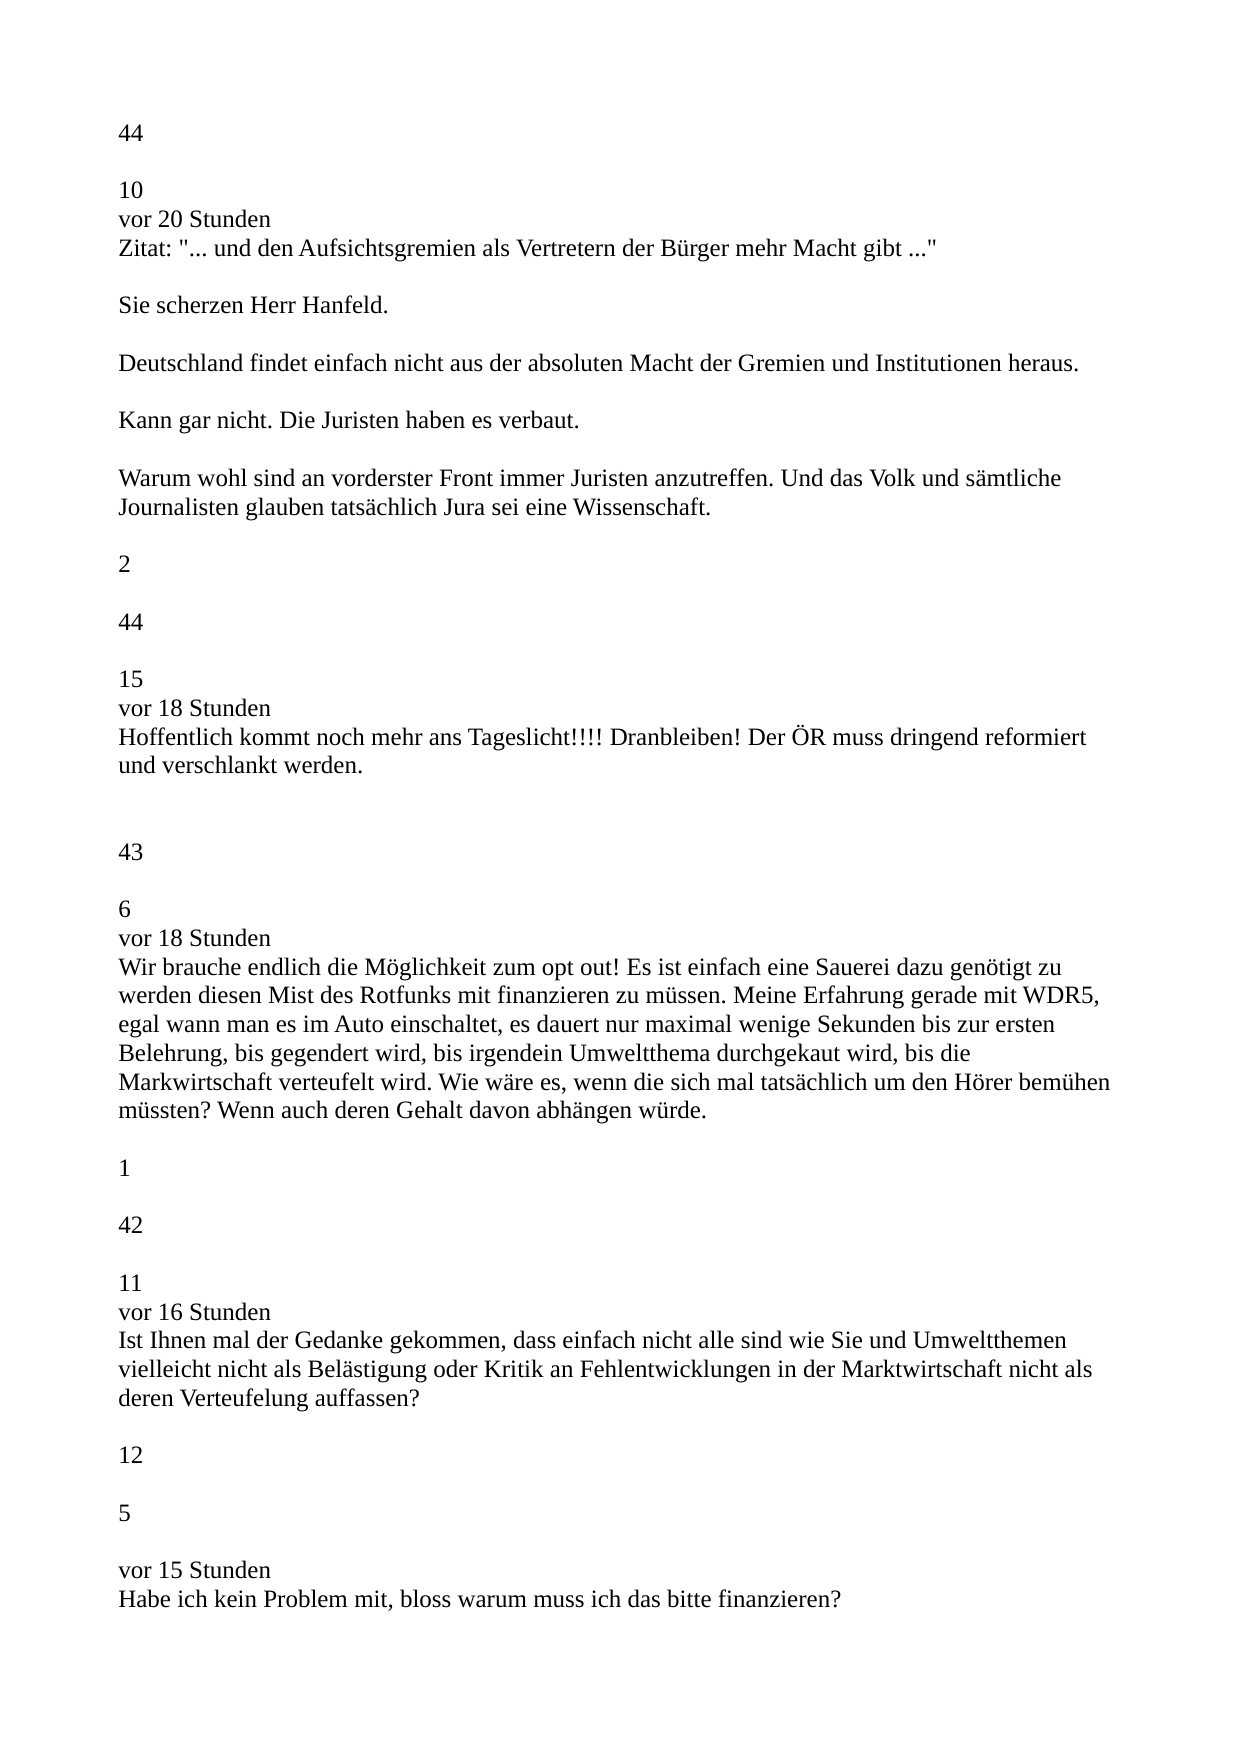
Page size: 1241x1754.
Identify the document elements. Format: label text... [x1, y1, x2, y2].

text 44 [118, 607, 1122, 636]
text Kann gar nicht. Die Juristen haben es verbaut. [118, 406, 1122, 434]
text Habe ich kein Problem mit, bloss warum muss ich das bitte finanzieren? [118, 1584, 1122, 1613]
text Zitat: "... und den Aufsichtsgremien als Vertretern der Bürger mehr Macht gibt ..." [118, 233, 1122, 262]
text 11 [118, 1268, 1122, 1297]
text 42 [118, 1211, 1122, 1239]
text vor 18 Stunden [118, 693, 1122, 722]
text Wir brauche endlich die Möglichkeit zum opt out! Es ist einfach eine Sauerei dazu genötigt zu werden diesen Mist des Rotfunks mit finanzieren zu müssen. Meine Erfahrung gerade mit WDR5, egal wann man es im Auto einschaltet, es dauert nur maximal wenige Sekunden bis zur ersten Belehrung, bis gegendert wird, bis irgendein Umweltthema durchgekaut wird, bis die Markwirtschaft verteufelt wird. Wie wäre es, wenn die sich mal tatsächlich um den Hörer bemühen müssten? Wenn auch deren Gehalt davon abhängen würde. [118, 952, 1122, 1124]
text vor 20 Stunden [118, 204, 1122, 233]
text 2 [118, 549, 1122, 578]
text 15 [118, 664, 1122, 693]
text 6 [118, 894, 1122, 923]
text 12 [118, 1441, 1122, 1469]
text Warum wohl sind an vorderster Front immer Juristen anzutreffen. Und das Volk und sämtliche Journalisten glauben tatsächlich Jura sei eine Wissenschaft. [118, 463, 1122, 521]
text Hoffentlich kommt noch mehr ans Tageslicht!!!! Dranbleiben! Der ÖR muss dringend reformiert und verschlankt werden. [118, 722, 1122, 779]
text Deutschland findet einfach nicht aus der absoluten Macht der Gremien und Institutionen heraus. [118, 348, 1122, 377]
text vor 16 Stunden [118, 1297, 1122, 1326]
text vor 18 Stunden [118, 923, 1122, 952]
text 1 [118, 1153, 1122, 1182]
text 43 [118, 837, 1122, 866]
text 44 [118, 118, 1122, 147]
text vor 15 Stunden [118, 1556, 1122, 1584]
text 10 [118, 176, 1122, 204]
text Ist Ihnen mal der Gedanke gekommen, dass einfach nicht alle sind wie Sie und Umweltthemen vielleicht nicht als Belästigung oder Kritik an Fehlentwicklungen in der Marktwirtschaft nicht als deren Verteufelung auffassen? [118, 1326, 1122, 1412]
text 5 [118, 1498, 1122, 1527]
text Sie scherzen Herr Hanfeld. [118, 291, 1122, 319]
